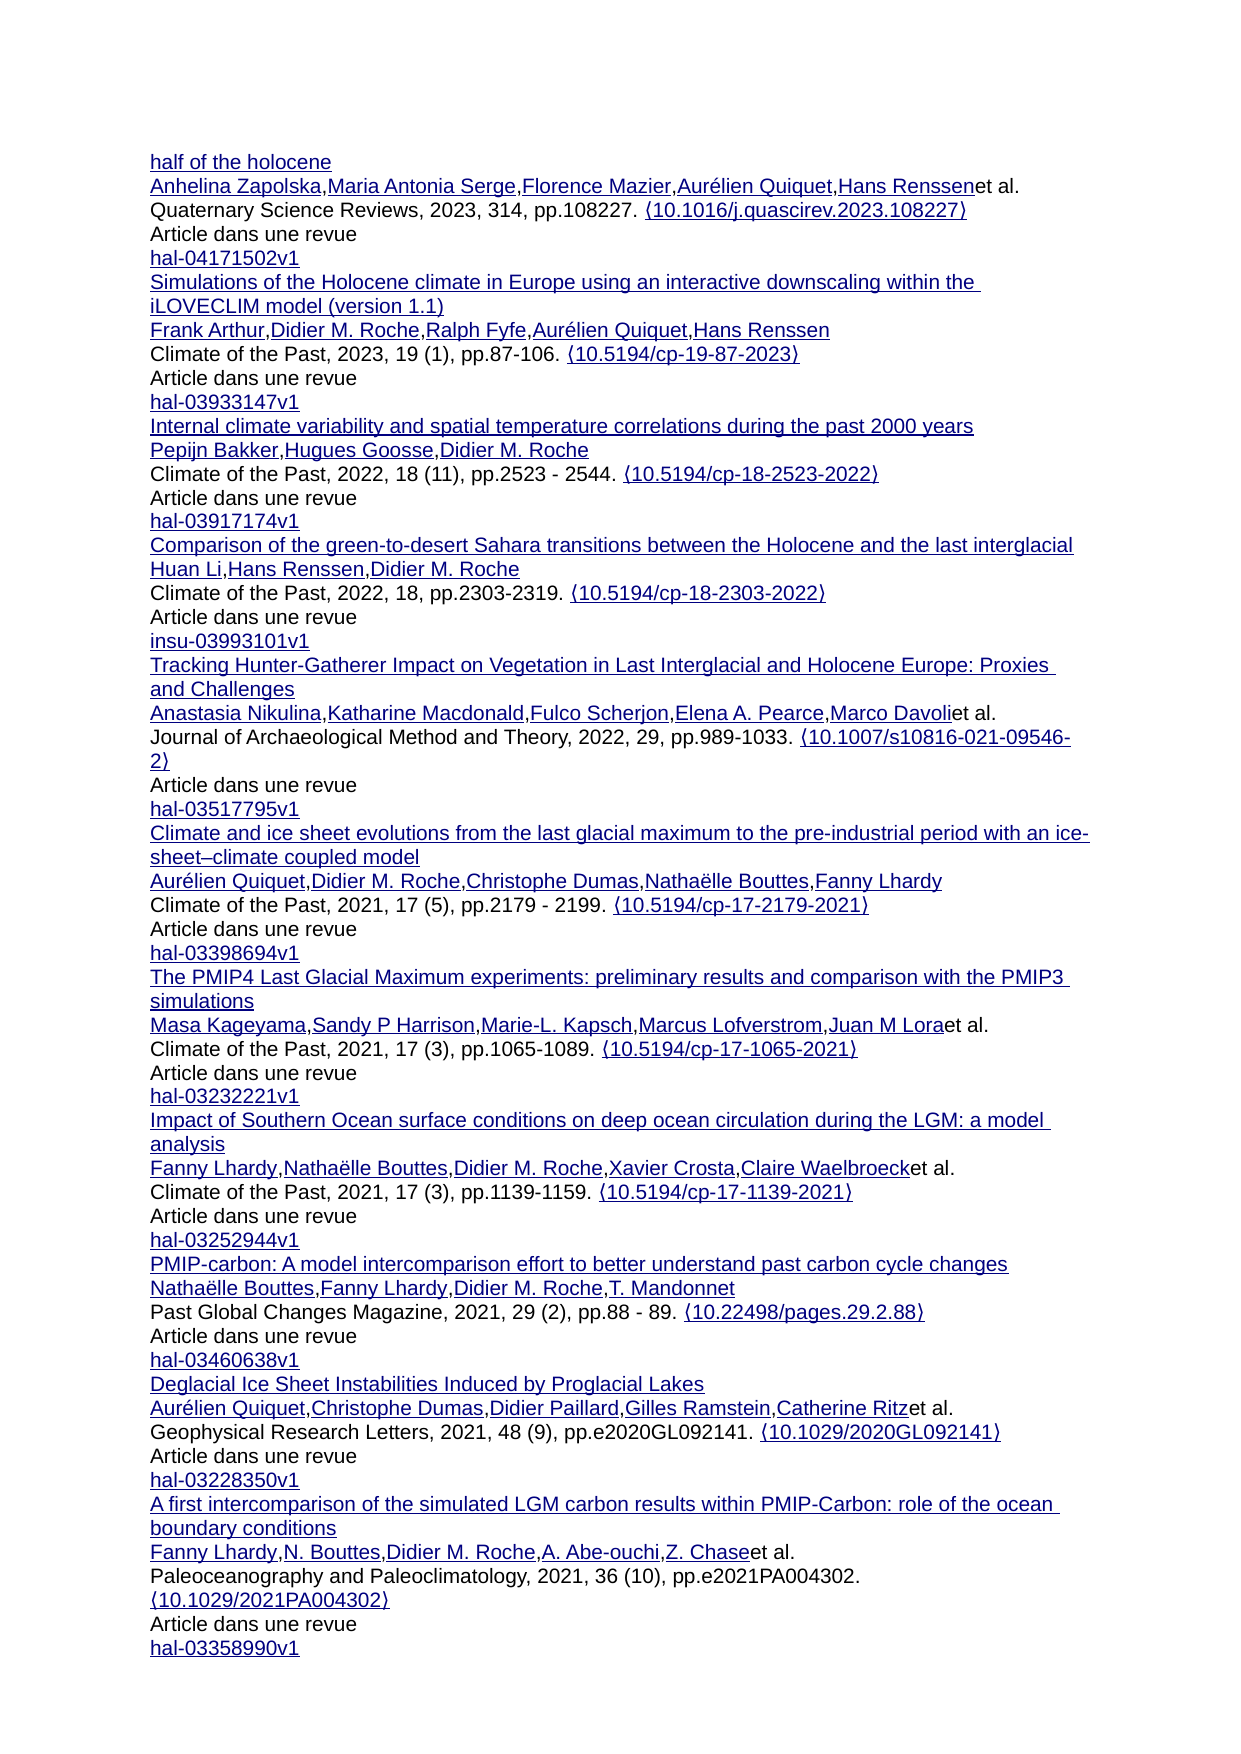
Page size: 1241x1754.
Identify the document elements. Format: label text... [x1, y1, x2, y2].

table_cell PMIP-carbon: A model intercomparison effort to better understand past carbon cycle changes Nathaëlle Bouttes,Fanny Lhardy,Didier M. Roche,T. Mandonnet Past Global Changes Magazine, 2021, 29 (2), pp.88 - 89. ⟨10.22498/pages.29.2.88⟩ Article dans une revue hal-03460638v1 [150, 1252, 1090, 1372]
table_cell Comparison of the green-to-desert Sahara transitions between the Holocene and the last interglacial Huan Li,Hans Renssen,Didier M. Roche Climate of the Past, 2022, 18, pp.2303-2319. ⟨10.5194/cp-18-2303-2022⟩ Article dans une revue insu-03993101v1 [150, 533, 1090, 653]
table_cell Simulations of the Holocene climate in Europe using an interactive downscaling within the iLOVECLIM model (version 1.1) Frank Arthur,Didier M. Roche,Ralph Fyfe,Aurélien Quiquet,Hans Renssen Climate of the Past, 2023, 19 (1), pp.87-106. ⟨10.5194/cp-19-87-2023⟩ Article dans une revue hal-03933147v1 [150, 270, 1090, 413]
table_cell Deglacial Ice Sheet Instabilities Induced by Proglacial Lakes Aurélien Quiquet,Christophe Dumas,Didier Paillard,Gilles Ramstein,Catherine Ritzet al. Geophysical Research Letters, 2021, 48 (9), pp.e2020GL092141. ⟨10.1029/2020GL092141⟩ Article dans une revue hal-03228350v1 [150, 1372, 1090, 1492]
table_cell A first intercomparison of the simulated LGM carbon results within PMIP‐Carbon: role of the ocean boundary conditions Fanny Lhardy,N. Bouttes,Didier M. Roche,A. Abe‐ouchi,Z. Chaseet al. Paleoceanography and Paleoclimatology, 2021, 36 (10), pp.e2021PA004302. ⟨10.1029/2021PA004302⟩ Article dans une revue hal-03358990v1 [150, 1492, 1090, 1659]
table_cell Tracking Hunter-Gatherer Impact on Vegetation in Last Interglacial and Holocene Europe: Proxies and Challenges Anastasia Nikulina,Katharine Macdonald,Fulco Scherjon,Elena A. Pearce,Marco Davoliet al. Journal of Archaeological Method and Theory, 2022, 29, pp.989-1033. ⟨10.1007/s10816-021-09546-2⟩ Article dans une revue hal-03517795v1 [150, 653, 1090, 821]
table_cell Internal climate variability and spatial temperature correlations during the past 2000 years Pepijn Bakker,Hugues Goosse,Didier M. Roche Climate of the Past, 2022, 18 (11), pp.2523 - 2544. ⟨10.5194/cp-18-2523-2022⟩ Article dans une revue hal-03917174v1 [150, 414, 1090, 533]
table_cell The PMIP4 Last Glacial Maximum experiments: preliminary results and comparison with the PMIP3 simulations Masa Kageyama,Sandy P Harrison,Marie-L. Kapsch,Marcus Lofverstrom,Juan M Loraet al. Climate of the Past, 2021, 17 (3), pp.1065-1089. ⟨10.5194/cp-17-1065-2021⟩ Article dans une revue hal-03232221v1 [150, 965, 1090, 1108]
table_cell half of the holocene Anhelina Zapolska,Maria Antonia Serge,Florence Mazier,Aurélien Quiquet,Hans Renssenet al. Quaternary Science Reviews, 2023, 314, pp.108227. ⟨10.1016/j.quascirev.2023.108227⟩ Article dans une revue hal-04171502v1 [150, 150, 1090, 270]
table_cell Climate and ice sheet evolutions from the last glacial maximum to the pre-industrial period with an ice- [150, 821, 1090, 842]
table_cell Impact of Southern Ocean surface conditions on deep ocean circulation during the LGM: a model analysis Fanny Lhardy,Nathaëlle Bouttes,Didier M. Roche,Xavier Crosta,Claire Waelbroecket al. Climate of the Past, 2021, 17 (3), pp.1139-1159. ⟨10.5194/cp-17-1139-2021⟩ Article dans une revue hal-03252944v1 [150, 1108, 1090, 1252]
table_cell sheet–climate coupled model Aurélien Quiquet,Didier M. Roche,Christophe Dumas,Nathaëlle Bouttes,Fanny Lhardy Climate of the Past, 2021, 17 (5), pp.2179 - 2199. ⟨10.5194/cp-17-2179-2021⟩ Article dans une revue hal-03398694v1 [150, 843, 1090, 964]
